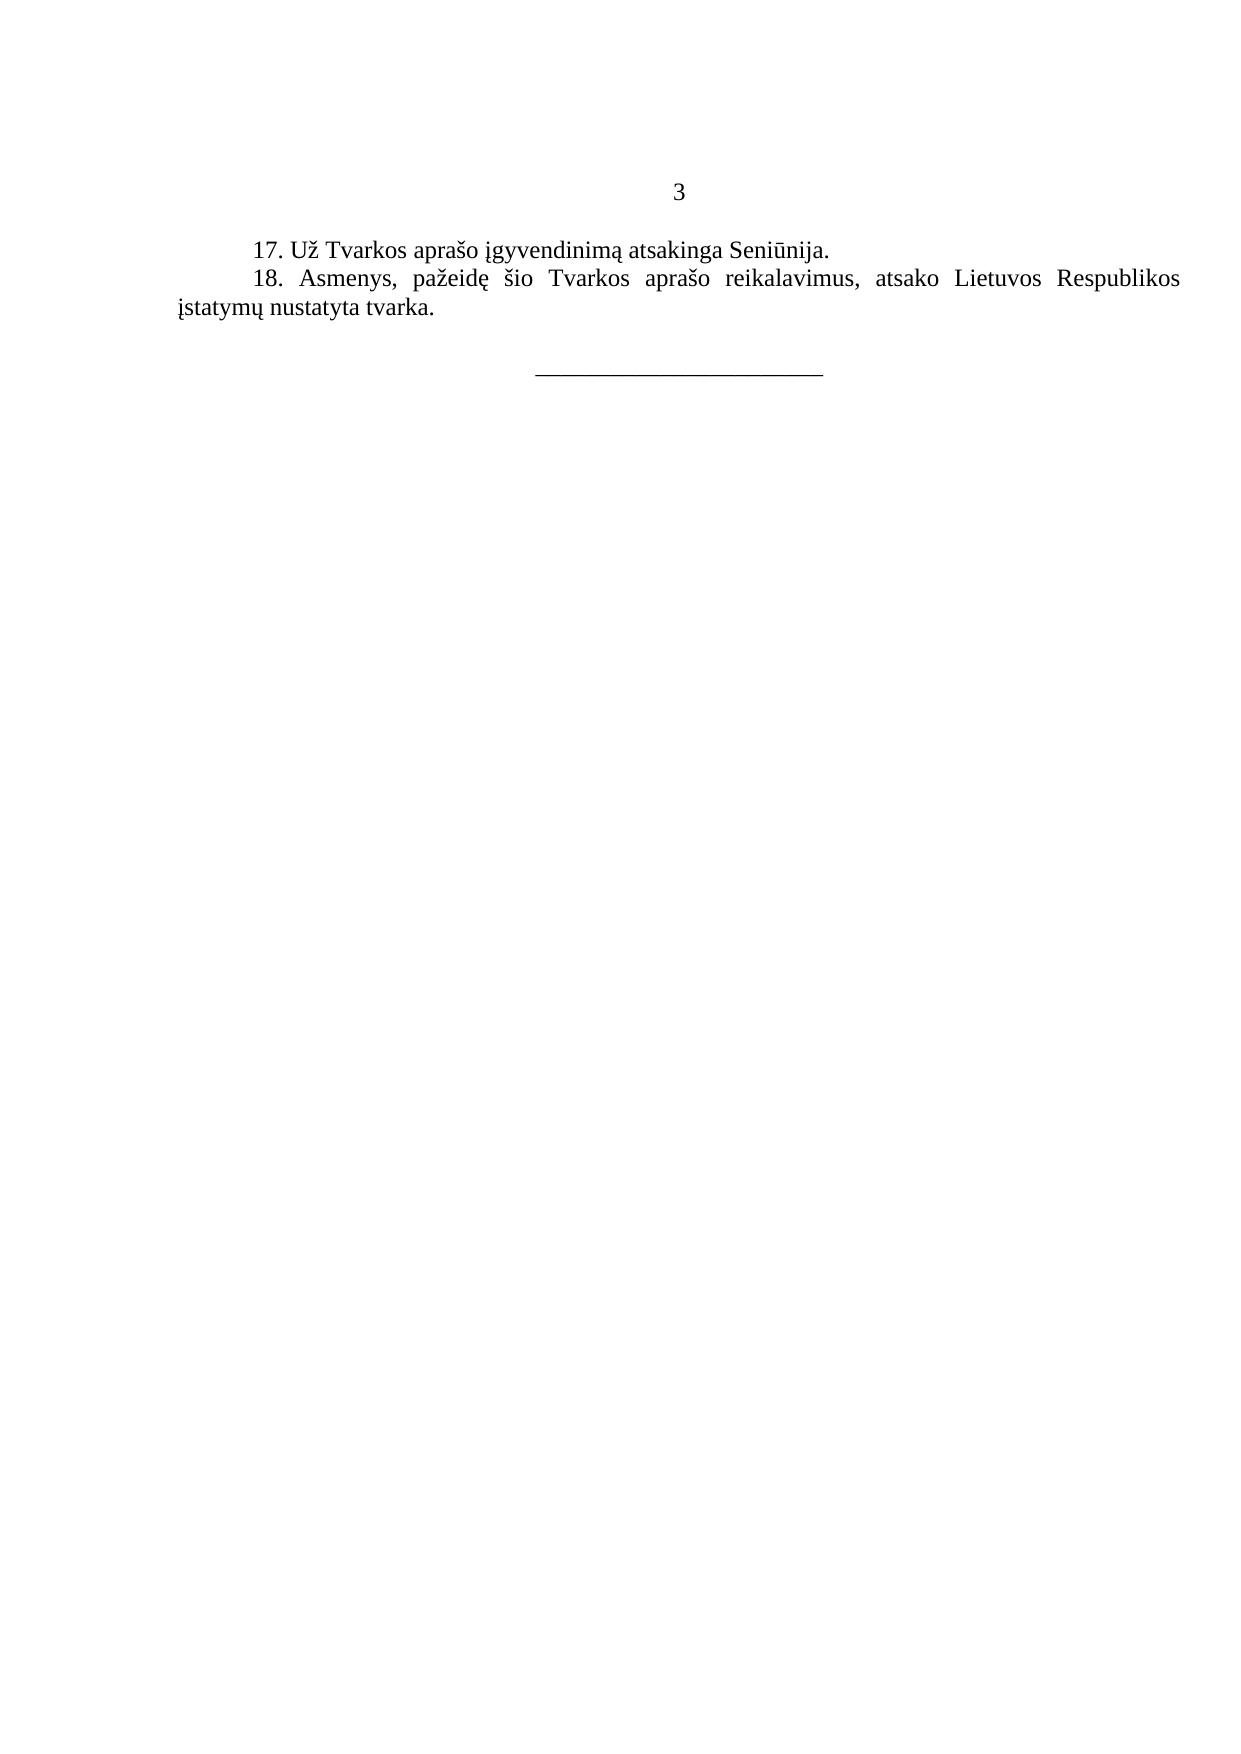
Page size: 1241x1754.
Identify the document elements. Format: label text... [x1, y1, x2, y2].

text 17. Už Tvarkos aprašo įgyvendinimą atsakinga Seniūnija. [177, 235, 1181, 263]
text 18. Asmenys, pažeidę šio Tvarkos aprašo reikalavimus, atsako Lietuvos Respublikos įstatymų nustatyta tvarka. [177, 263, 1181, 321]
text _______________________ [177, 350, 1181, 378]
